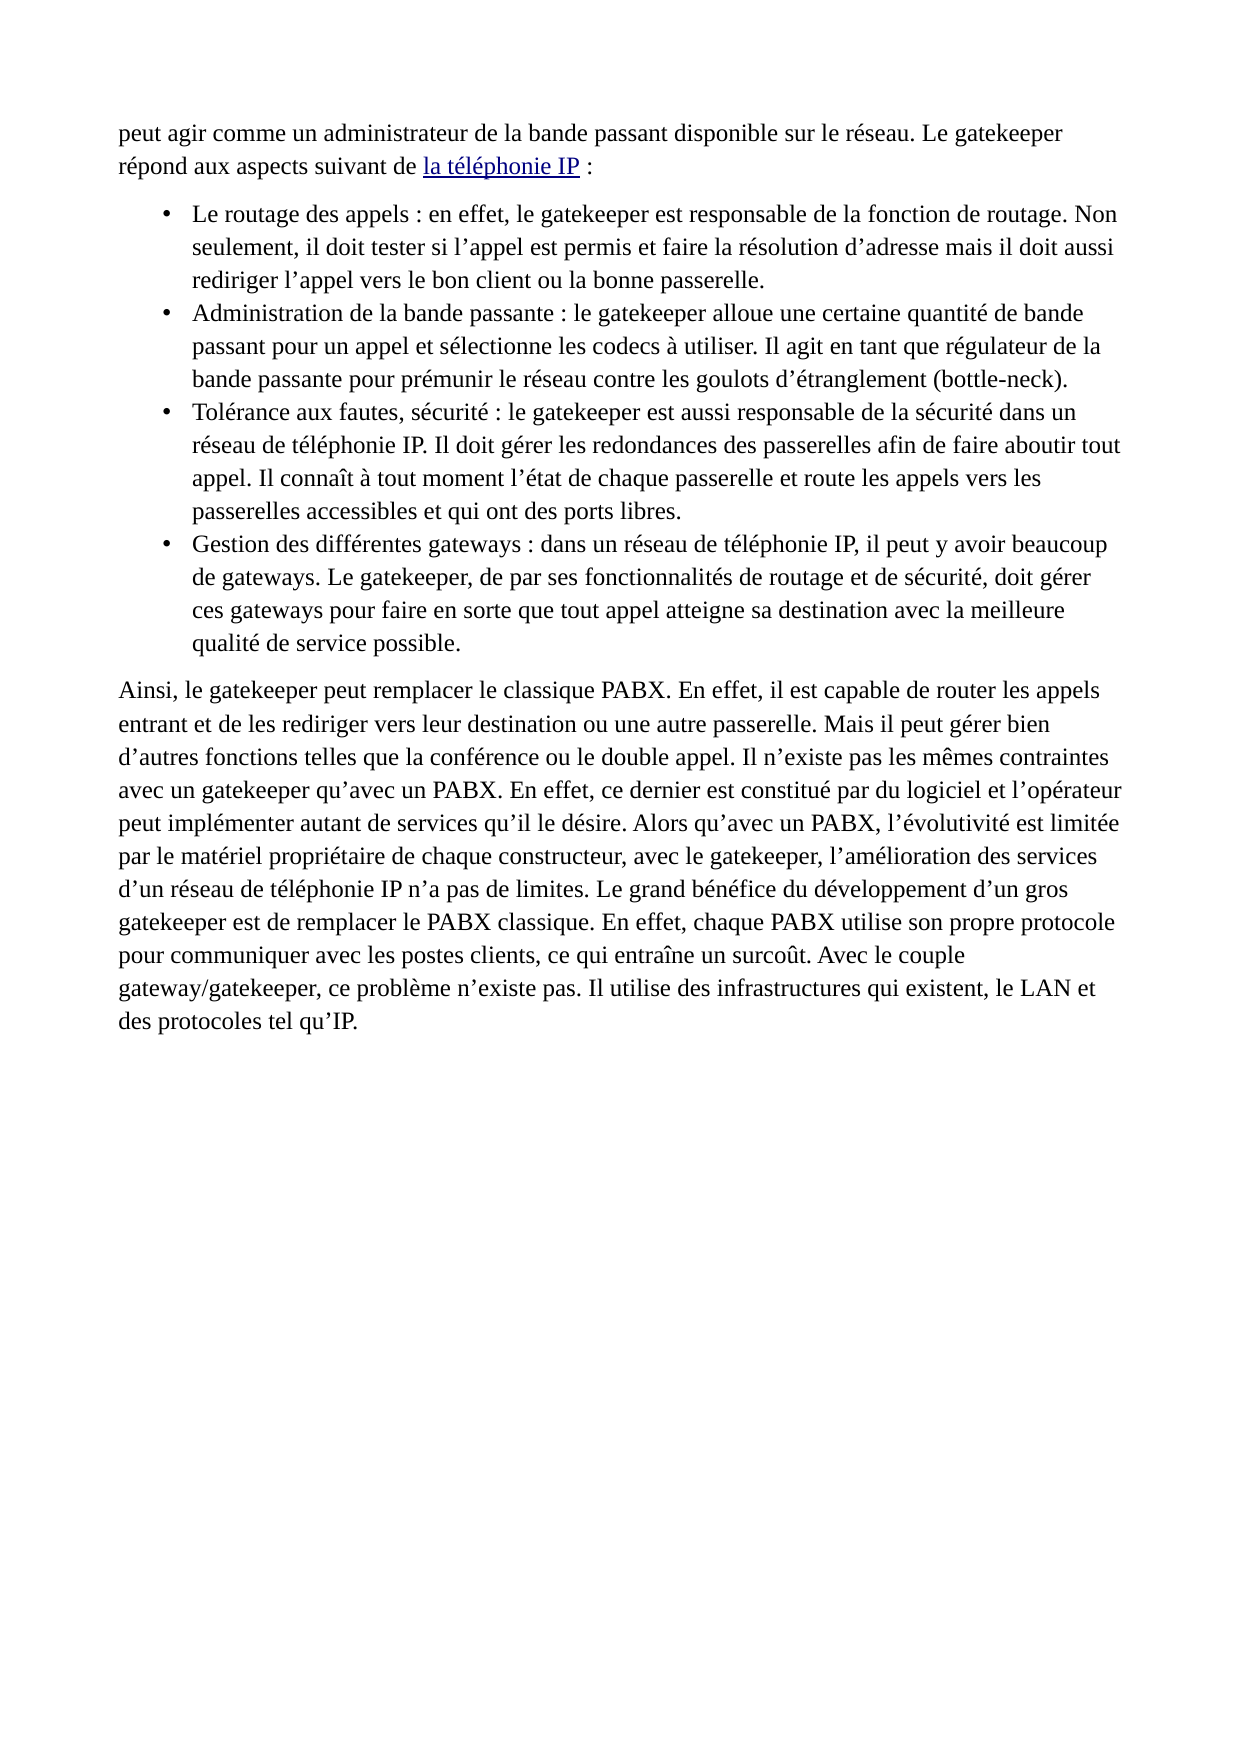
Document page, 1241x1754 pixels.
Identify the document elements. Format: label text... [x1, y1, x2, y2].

list Administration de la bande passante : le gatekeeper alloue une certaine quantité de bande passant pour un appel et sélectionne les codecs à utiliser. Il agit en tant que régulateur de la bande passante pour prémunir le réseau contre les goulots d’étranglement (bottle-neck). [162, 298, 1122, 393]
list Tolérance aux fautes, sécurité : le gatekeeper est aussi responsable de la sécurité dans un réseau de téléphonie IP. Il doit gérer les redondances des passerelles afin de faire aboutir tout appel. Il connaît à tout moment l’état de chaque passerelle et route les appels vers les passerelles accessibles et qui ont des ports libres. [162, 397, 1122, 525]
text peut agir comme un administrateur de la bande passant disponible sur le réseau. Le gatekeeper répond aux aspects suivant de la téléphonie IP : [118, 118, 1122, 180]
text Ainsi, le gatekeeper peut remplacer le classique PABX. En effet, il est capable de router les appels entrant et de les rediriger vers leur destination ou une autre passerelle. Mais il peut gérer bien d’autres fonctions telles que la conférence ou le double appel. Il n’existe pas les mêmes contraintes avec un gatekeeper qu’avec un PABX. En effet, ce dernier est constitué par du logiciel et l’opérateur peut implémenter autant de services qu’il le désire. Alors qu’avec un PABX, l’évolutivité est limitée par le matériel propriétaire de chaque constructeur, avec le gatekeeper, l’amélioration des services d’un réseau de téléphonie IP n’a pas de limites. Le grand bénéfice du développement d’un gros gatekeeper est de remplacer le PABX classique. En effet, chaque PABX utilise son propre protocole pour communiquer avec les postes clients, ce qui entraîne un surcoût. Avec le couple gateway/gatekeeper, ce problème n’existe pas. Il utilise des infrastructures qui existent, le LAN et des protocoles tel qu’IP. [118, 676, 1122, 1034]
list Gestion des différentes gateways : dans un réseau de téléphonie IP, il peut y avoir beaucoup de gateways. Le gatekeeper, de par ses fonctionnalités de routage et de sécurité, doit gérer ces gateways pour faire en sorte que tout appel atteigne sa destination avec la meilleure qualité de service possible. [162, 529, 1122, 657]
list Le routage des appels : en effet, le gatekeeper est responsable de la fonction de routage. Non seulement, il doit tester si l’appel est permis et faire la résolution d’adresse mais il doit aussi rediriger l’appel vers le bon client ou la bonne passerelle. [162, 199, 1122, 293]
